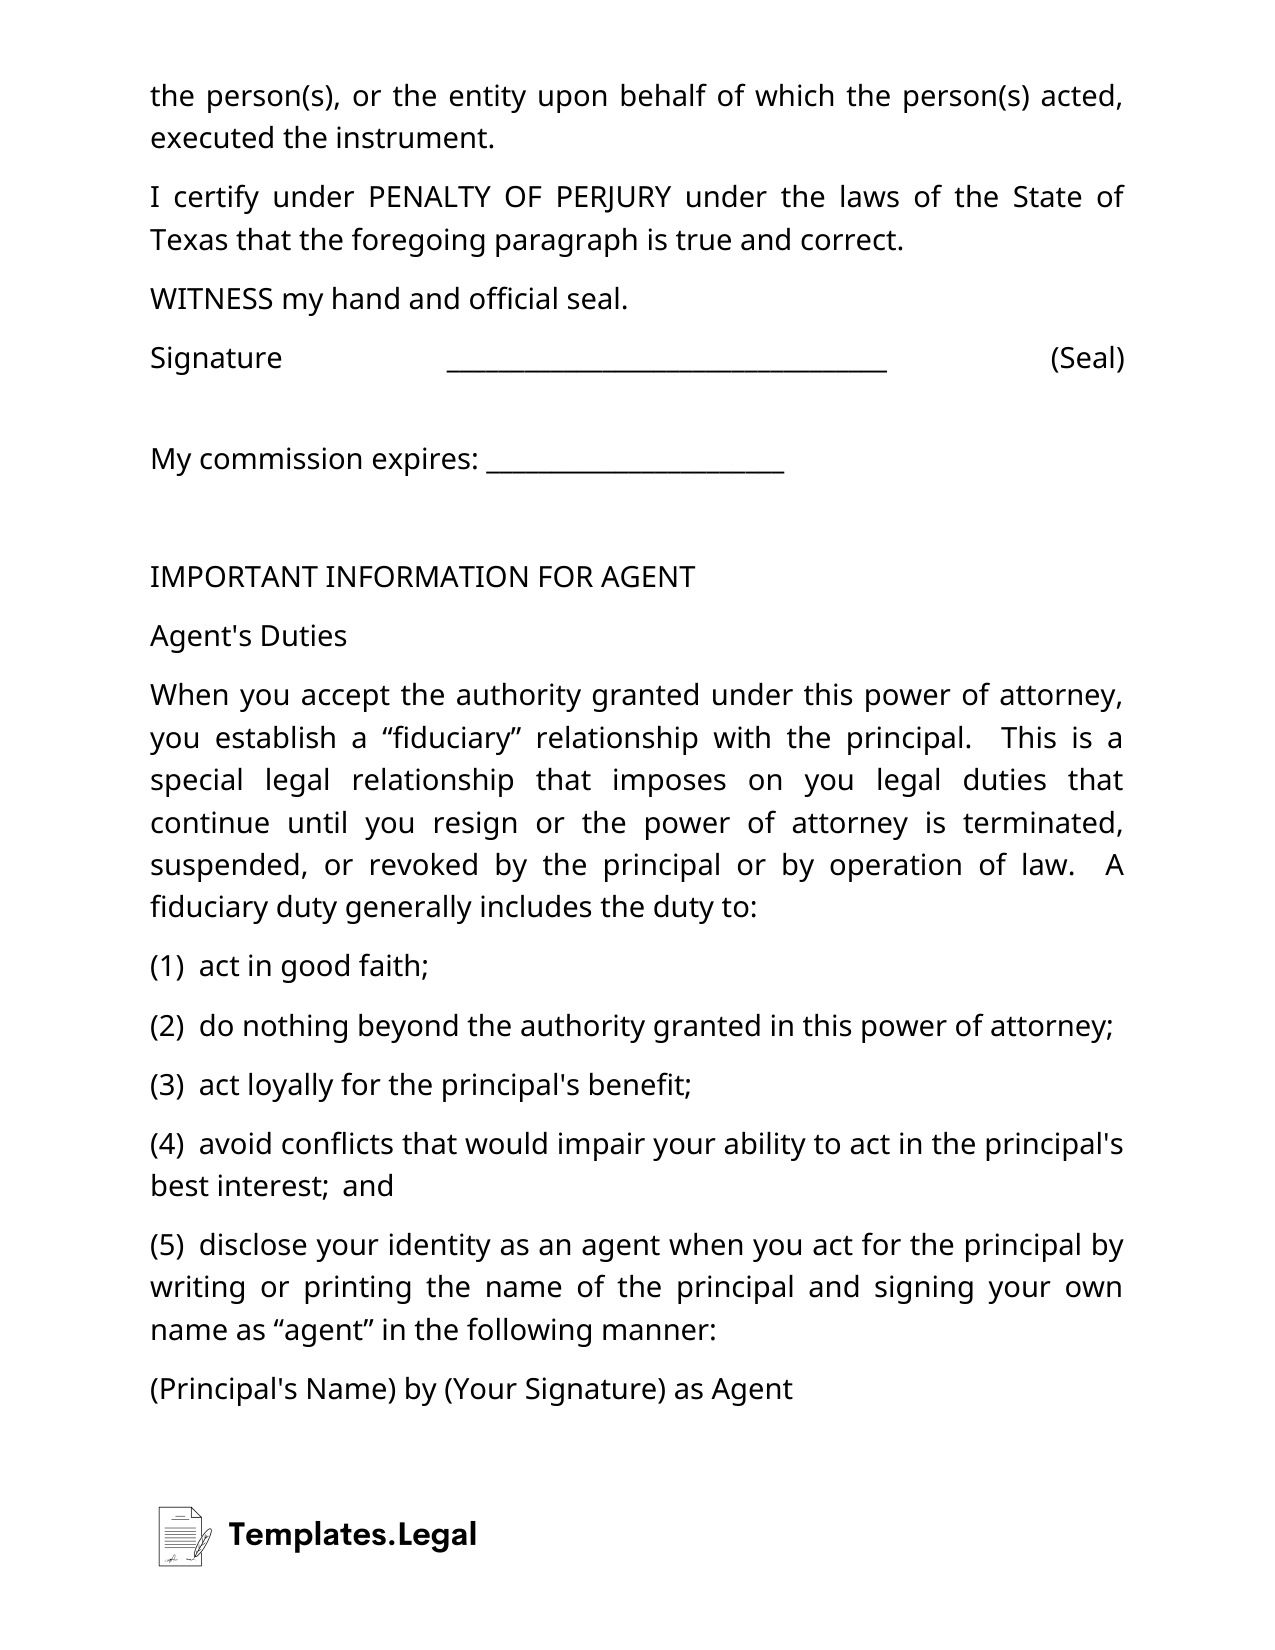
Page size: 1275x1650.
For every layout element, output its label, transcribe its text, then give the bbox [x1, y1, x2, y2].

text the person(s), or the entity upon behalf of which the person(s) acted, executed the instrument. [150, 75, 1125, 157]
text Signature __________________________________ (Seal) [150, 337, 1125, 419]
text IMPORTANT INFORMATION FOR AGENT [150, 557, 1125, 596]
text When you accept the authority granted under this power of attorney, you establish a “fiduciary” relationship with the principal. This is a special legal relationship that imposes on you legal duties that continue until you resign or the power of attorney is terminated, suspended, or revoked by the principal or by operation of law. A fiduciary duty generally includes the duty to: [150, 675, 1125, 926]
text (5) disclose your identity as an agent when you act for the principal by writing or printing the name of the principal and signing your own name as “agent” in the following manner: [150, 1224, 1125, 1349]
text I certify under PENALTY OF PERJURY under the laws of the State of Texas that the foregoing paragraph is true and correct. [150, 176, 1125, 258]
text WITNESS my hand and official seal. [150, 278, 1125, 318]
text (3) act loyally for the principal's benefit; [150, 1064, 1125, 1103]
text Agent's Duties [150, 616, 1125, 655]
text (2) do nothing beyond the authority granted in this power of attorney; [150, 1005, 1125, 1044]
text My commission expires: _______________________ [150, 438, 1125, 478]
text (1) act in good faith; [150, 946, 1125, 985]
text (Principal's Name) by (Your Signature) as Agent [150, 1368, 1125, 1408]
text (4) avoid conflicts that would impair your ability to act in the principal's best interest; and [150, 1123, 1125, 1205]
